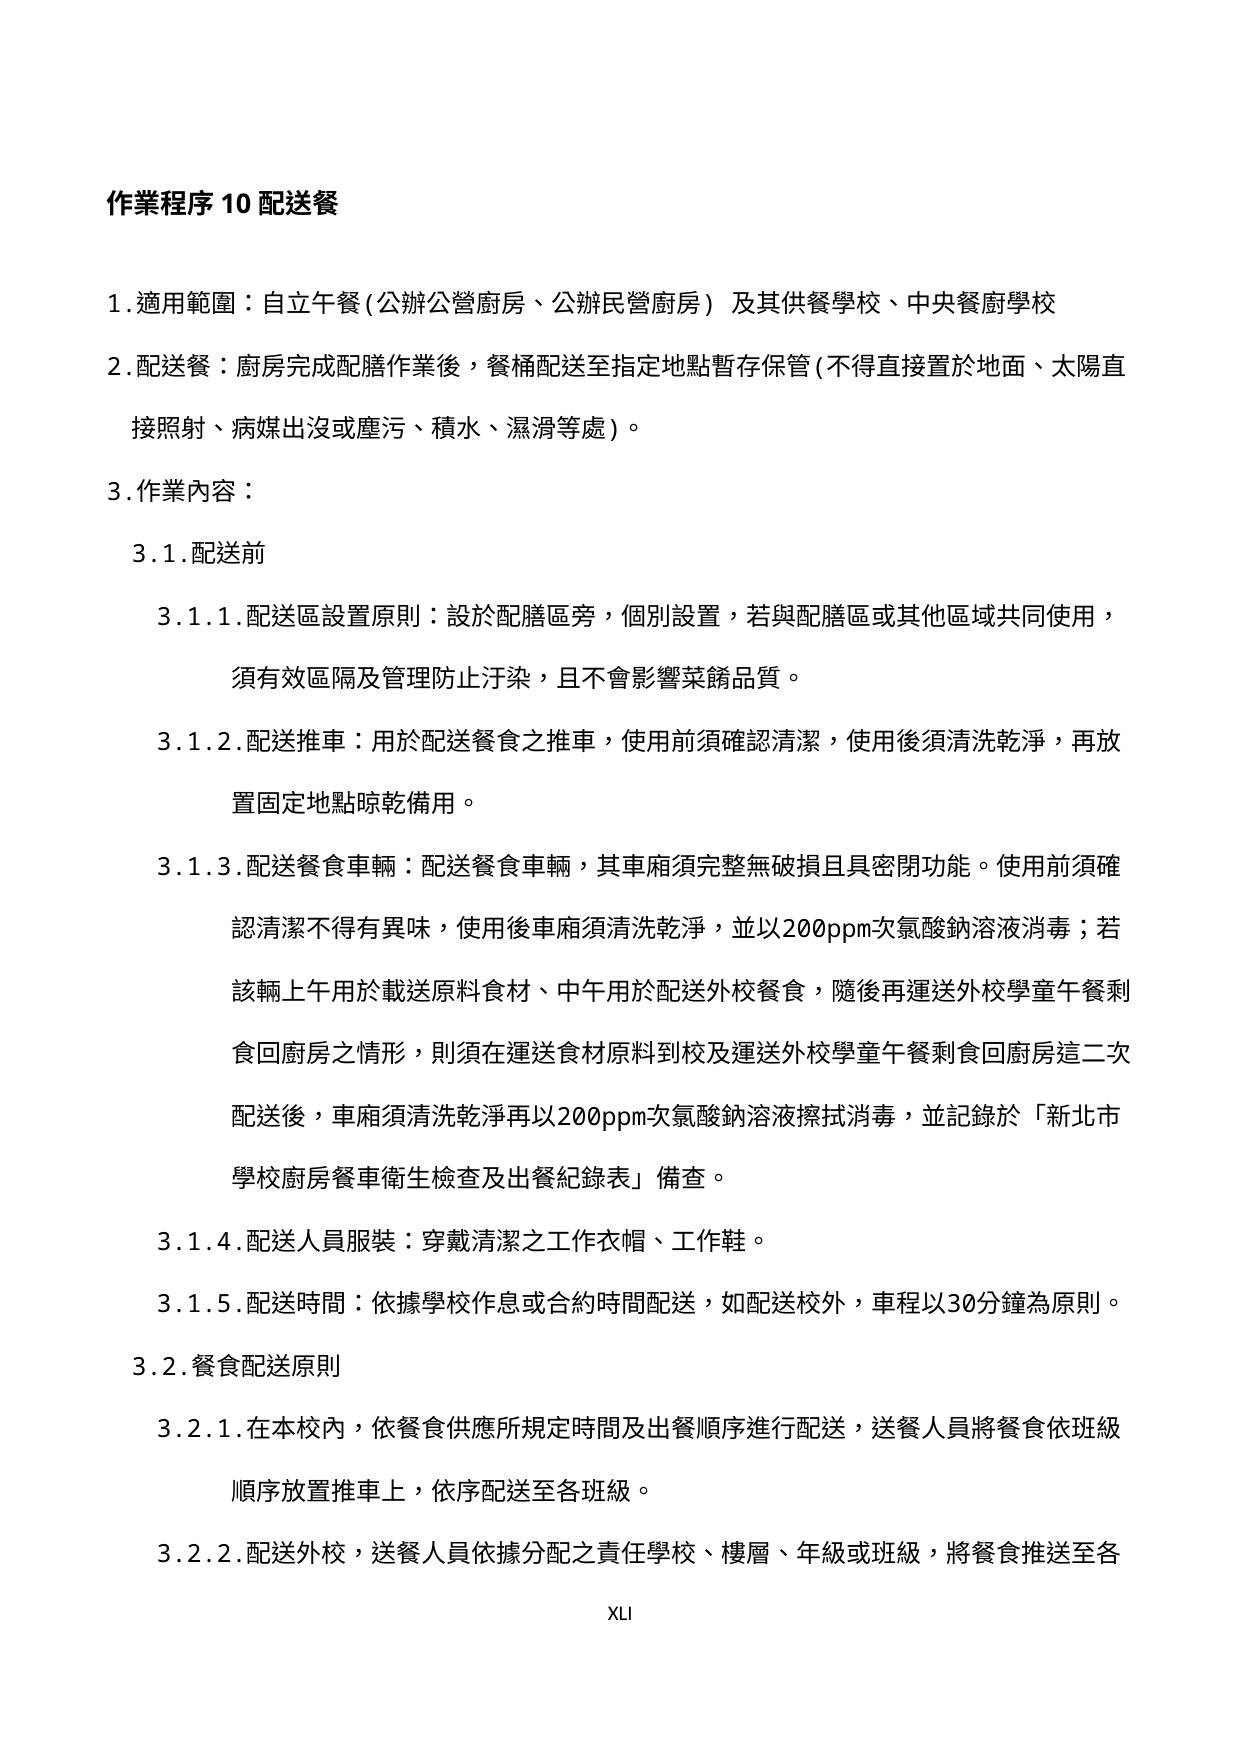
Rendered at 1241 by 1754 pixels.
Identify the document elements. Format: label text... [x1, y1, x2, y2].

text 3.作業內容： [106, 448, 1134, 510]
text 3.1.4.配送人員服裝：穿戴清潔之工作衣帽、工作鞋。 [156, 1198, 1134, 1260]
text 3.1.1.配送區設置原則：設於配膳區旁，個別設置，若與配膳區或其他區域共同使用，須有效區隔及管理防止汙染，且不會影響菜餚品質。 [156, 573, 1134, 698]
text 3.2.餐食配送原則 [131, 1323, 1134, 1385]
text 3.2.2.配送外校，送餐人員依據分配之責任學校、樓層、年級或班級，將餐食推送至各 [156, 1510, 1134, 1573]
subtitle 作業程序10 配送餐 [106, 160, 1134, 223]
text 3.1.2.配送推車：用於配送餐食之推車，使用前須確認清潔，使用後須清洗乾淨，再放置固定地點晾乾備用。 [156, 698, 1134, 823]
text 3.1.5.配送時間：依據學校作息或合約時間配送，如配送校外，車程以30分鐘為原則。 [156, 1260, 1134, 1323]
text 3.1.配送前 [131, 510, 1134, 573]
text 3.2.1.在本校內，依餐食供應所規定時間及出餐順序進行配送，送餐人員將餐食依班級順序放置推車上，依序配送至各班級。 [156, 1385, 1134, 1510]
text 3.1.3.配送餐食車輛：配送餐食車輛，其車廂須完整無破損且具密閉功能。使用前須確認清潔不得有異味，使用後車廂須清洗乾淨，並以200ppm次氯酸鈉溶液消毒；若該輛上午用於載送原料食材、中午用於配送外校餐食，隨後再運送外校學童午餐剩食回廚房之情形，則須在運送食材原料到校及運送外校學童午餐剩食回廚房這二次配送後，車廂須清洗乾淨再以200ppm次氯酸鈉溶液擦拭消毒，並記錄於「新北市學校廚房餐車衛生檢查及出餐紀錄表」備查。 [156, 823, 1134, 1198]
text 1.適用範圍：自立午餐(公辦公營廚房、公辦民營廚房) 及其供餐學校、中央餐廚學校 [106, 260, 1134, 323]
text 2.配送餐：廚房完成配膳作業後，餐桶配送至指定地點暫存保管(不得直接置於地面、太陽直接照射、病媒出沒或塵污、積水、濕滑等處)。 [106, 323, 1134, 448]
